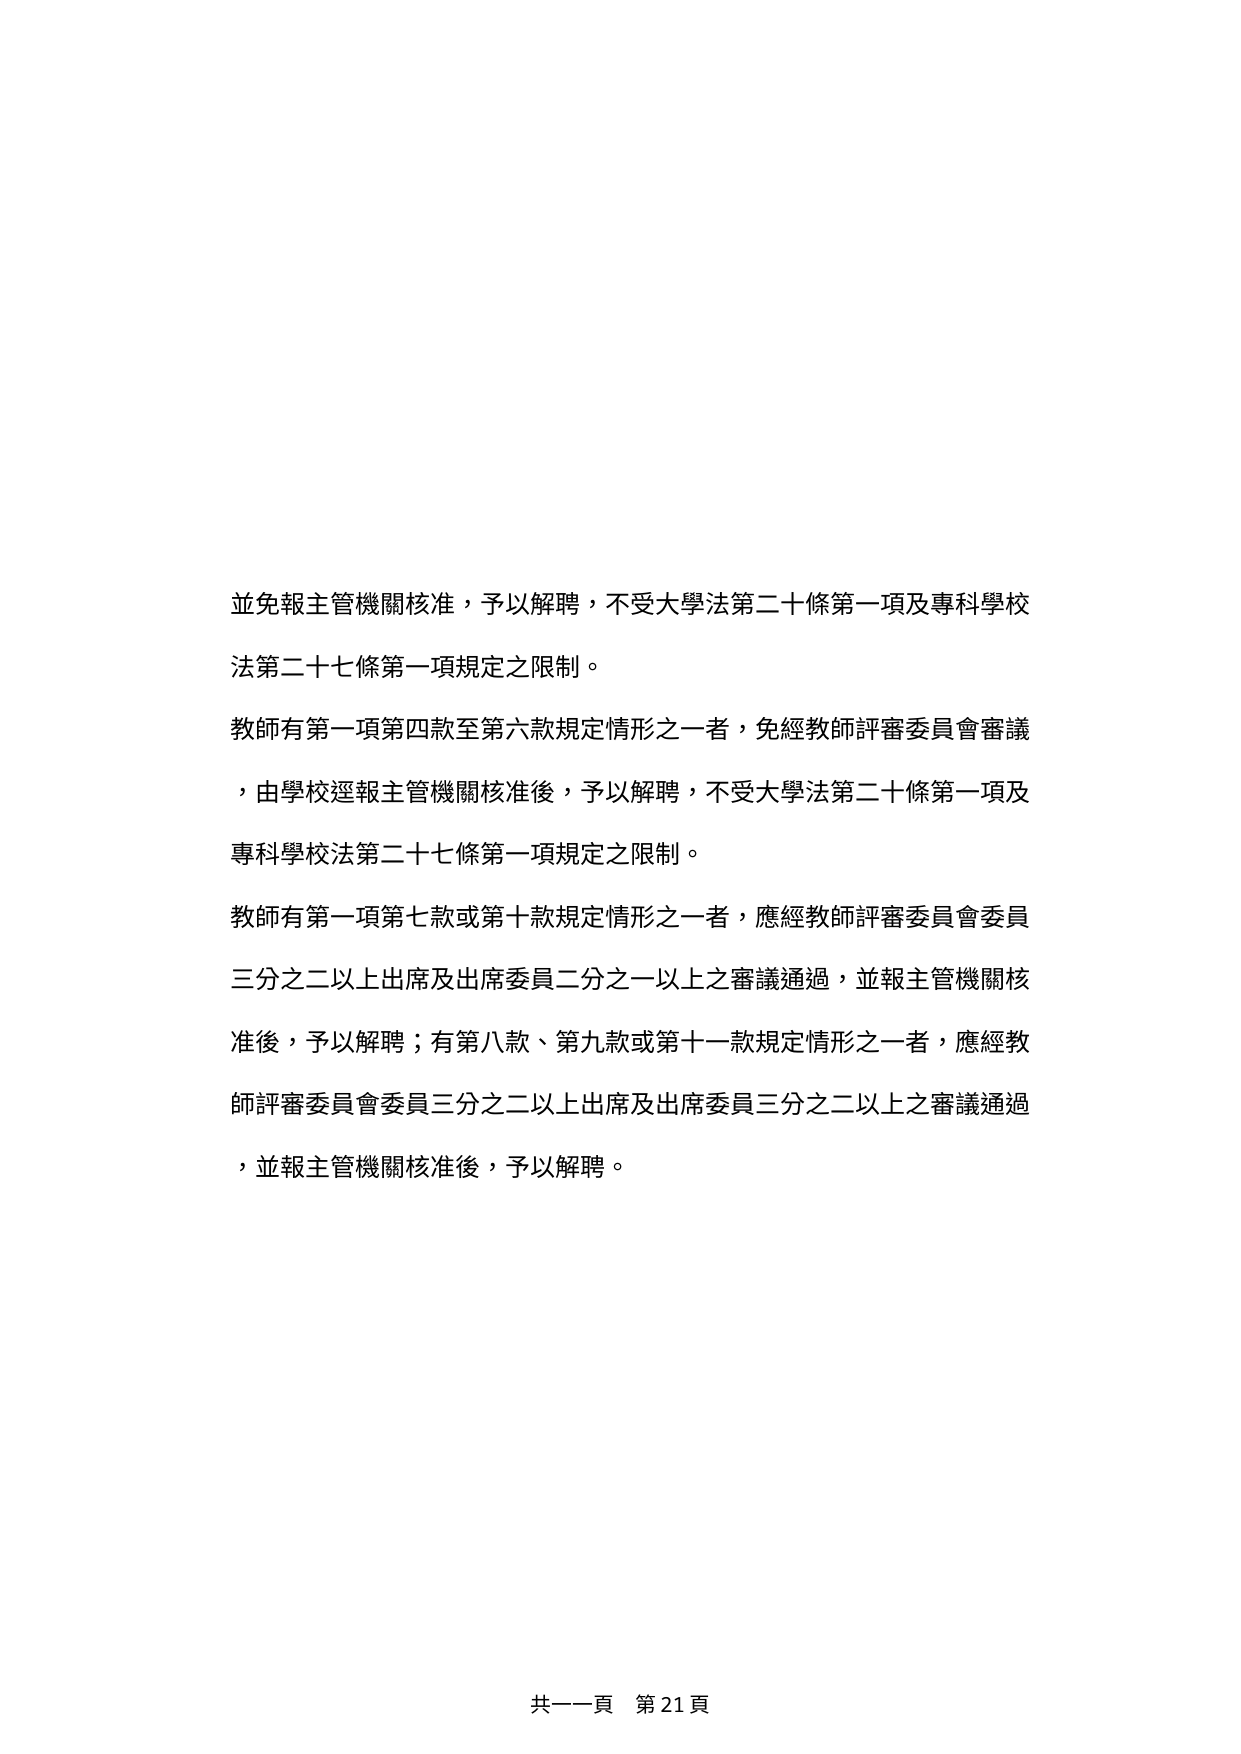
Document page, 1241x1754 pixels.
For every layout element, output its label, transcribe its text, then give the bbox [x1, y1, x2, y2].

text 並免報主管機關核准，予以解聘，不受大學法第二十條第一項及專科學校 [118, 561, 1122, 624]
text 教師有第一項第四款至第六款規定情形之一者，免經教師評審委員會審議 [118, 686, 1122, 749]
text 法第二十七條第一項規定之限制。 [118, 624, 1122, 686]
text ，並報主管機關核准後，予以解聘。 [118, 1124, 1122, 1186]
text 專科學校法第二十七條第一項規定之限制。 [118, 811, 1122, 874]
text 三分之二以上出席及出席委員二分之一以上之審議通過，並報主管機關核 [118, 936, 1122, 999]
text 准後，予以解聘；有第八款、第九款或第十一款規定情形之一者，應經教 [118, 999, 1122, 1061]
text 師評審委員會委員三分之二以上出席及出席委員三分之二以上之審議通過 [118, 1061, 1122, 1124]
text 教師有第一項第七款或第十款規定情形之一者，應經教師評審委員會委員 [118, 874, 1122, 936]
text ，由學校逕報主管機關核准後，予以解聘，不受大學法第二十條第一項及 [118, 749, 1122, 811]
